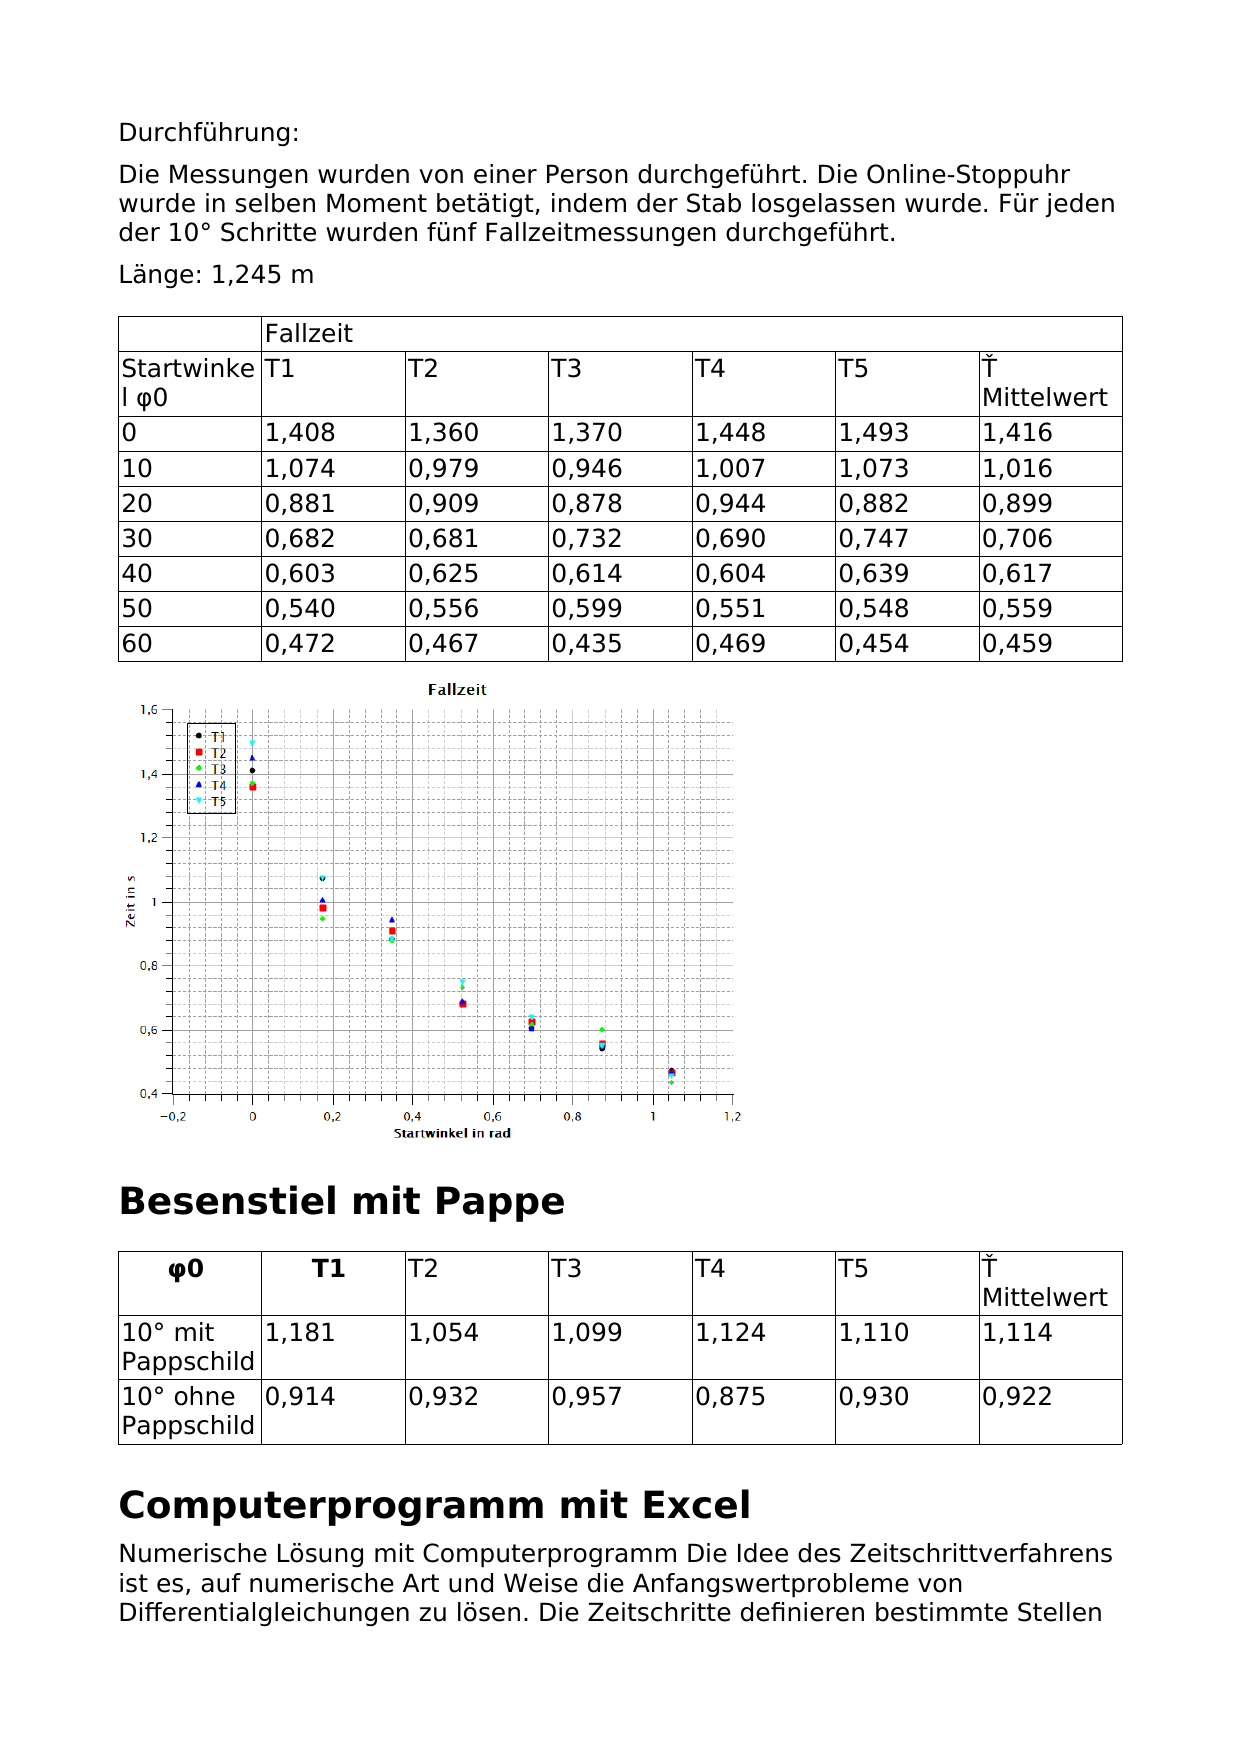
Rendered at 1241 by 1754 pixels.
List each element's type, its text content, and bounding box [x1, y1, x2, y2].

table_cell 30 [119, 522, 261, 556]
table_cell 0,706 [980, 522, 1122, 556]
table_cell 0,559 [980, 592, 1122, 626]
table_cell 1,493 [836, 417, 979, 451]
table_cell 0,551 [693, 592, 835, 626]
table_cell 1,370 [549, 417, 692, 451]
table_cell 1,099 [549, 1316, 692, 1379]
table_header Ť Mittelwert [980, 1252, 1122, 1315]
table_cell 0,732 [549, 522, 692, 556]
table_cell 1,110 [836, 1316, 979, 1379]
text Durchführung: [118, 118, 1122, 147]
table_cell 0,467 [406, 627, 548, 661]
table_cell 0 [119, 417, 261, 451]
table_cell 1,181 [262, 1316, 405, 1379]
text Länge: 1,245 m [118, 260, 1122, 289]
table_cell 0,881 [262, 487, 405, 521]
table_cell 0,435 [549, 627, 692, 661]
table_cell 0,946 [549, 452, 692, 486]
table_cell T2 [406, 352, 548, 416]
table_cell 0,899 [980, 487, 1122, 521]
table_cell 0,556 [406, 592, 548, 626]
table_cell 1,007 [693, 452, 835, 486]
table_cell 0,459 [980, 627, 1122, 661]
table_cell 0,472 [262, 627, 405, 661]
table_cell 0,681 [406, 522, 548, 556]
table_cell 0,930 [836, 1380, 979, 1443]
table_cell 1,114 [980, 1316, 1122, 1379]
table_cell 0,922 [980, 1380, 1122, 1443]
table_cell 0,639 [836, 557, 979, 591]
table_cell 1,416 [980, 417, 1122, 451]
table_cell 0,454 [836, 627, 979, 661]
table_cell 10° mit Pappschild [119, 1316, 261, 1379]
table_cell T3 [549, 352, 692, 416]
table_header T1 [262, 1252, 405, 1315]
table_header T3 [549, 1252, 692, 1315]
table_cell 0,469 [693, 627, 835, 661]
table_cell 10° ohne Pappschild [119, 1380, 261, 1443]
table_cell T1 [262, 352, 405, 416]
table_cell 10 [119, 452, 261, 486]
table_cell 40 [119, 557, 261, 591]
table_cell T4 [693, 352, 835, 416]
table_cell 0,914 [262, 1380, 405, 1443]
table_cell T5 [836, 352, 979, 416]
table_header T4 [693, 1252, 835, 1315]
text Numerische Lösung mit Computerprogramm Die Idee des Zeitschrittverfahrens ist es, auf numerische Art und Weise die Anfangswertprobleme von Differentialgleichungen zu lösen. Die Zeitschritte definieren bestimmte Stellen [118, 1539, 1122, 1627]
table_cell Startwinkel φ0 [119, 352, 261, 416]
table_cell 0,603 [262, 557, 405, 591]
table_cell 0,682 [262, 522, 405, 556]
table_cell 0,548 [836, 592, 979, 626]
table_cell 0,614 [549, 557, 692, 591]
table_cell 0,878 [549, 487, 692, 521]
table_cell 1,408 [262, 417, 405, 451]
table_cell 20 [119, 487, 261, 521]
table_cell 1,448 [693, 417, 835, 451]
subtitle Computerprogramm mit Excel [118, 1483, 1122, 1527]
table_cell 1,360 [406, 417, 548, 451]
table_cell 1,016 [980, 452, 1122, 486]
table_cell 0,979 [406, 452, 548, 486]
table_cell 1,074 [262, 452, 405, 486]
table_cell 50 [119, 592, 261, 626]
table_cell 0,875 [693, 1380, 835, 1443]
table_cell 0,882 [836, 487, 979, 521]
table_cell 60 [119, 627, 261, 661]
picture [118, 676, 744, 1143]
table_header T2 [406, 1252, 548, 1315]
table_cell 0,617 [980, 557, 1122, 591]
table_cell 0,599 [549, 592, 692, 626]
table_cell 0,690 [693, 522, 835, 556]
table_cell Ť Mittelwert [980, 352, 1122, 416]
table_cell 0,932 [406, 1380, 548, 1443]
table_cell 0,747 [836, 522, 979, 556]
table_cell 1,054 [406, 1316, 548, 1379]
table_header T5 [836, 1252, 979, 1315]
table_header Fallzeit [262, 317, 1122, 351]
table_cell 0,957 [549, 1380, 692, 1443]
table_cell 1,073 [836, 452, 979, 486]
text Die Messungen wurden von einer Person durchgeführt. Die Online-Stoppuhr wurde in selben Moment betätigt, indem der Stab losgelassen wurde. Für jeden der 10° Schritte wurden fünf Fallzeitmessungen durchgeführt. [118, 160, 1122, 247]
table_header [119, 317, 261, 351]
subtitle Besenstiel mit Pappe [118, 1180, 1122, 1223]
table_cell 0,909 [406, 487, 548, 521]
table_header φ0 [119, 1252, 261, 1315]
table_cell 0,540 [262, 592, 405, 626]
table_cell 0,944 [693, 487, 835, 521]
table_cell 1,124 [693, 1316, 835, 1379]
table_cell 0,625 [406, 557, 548, 591]
table_cell 0,604 [693, 557, 835, 591]
